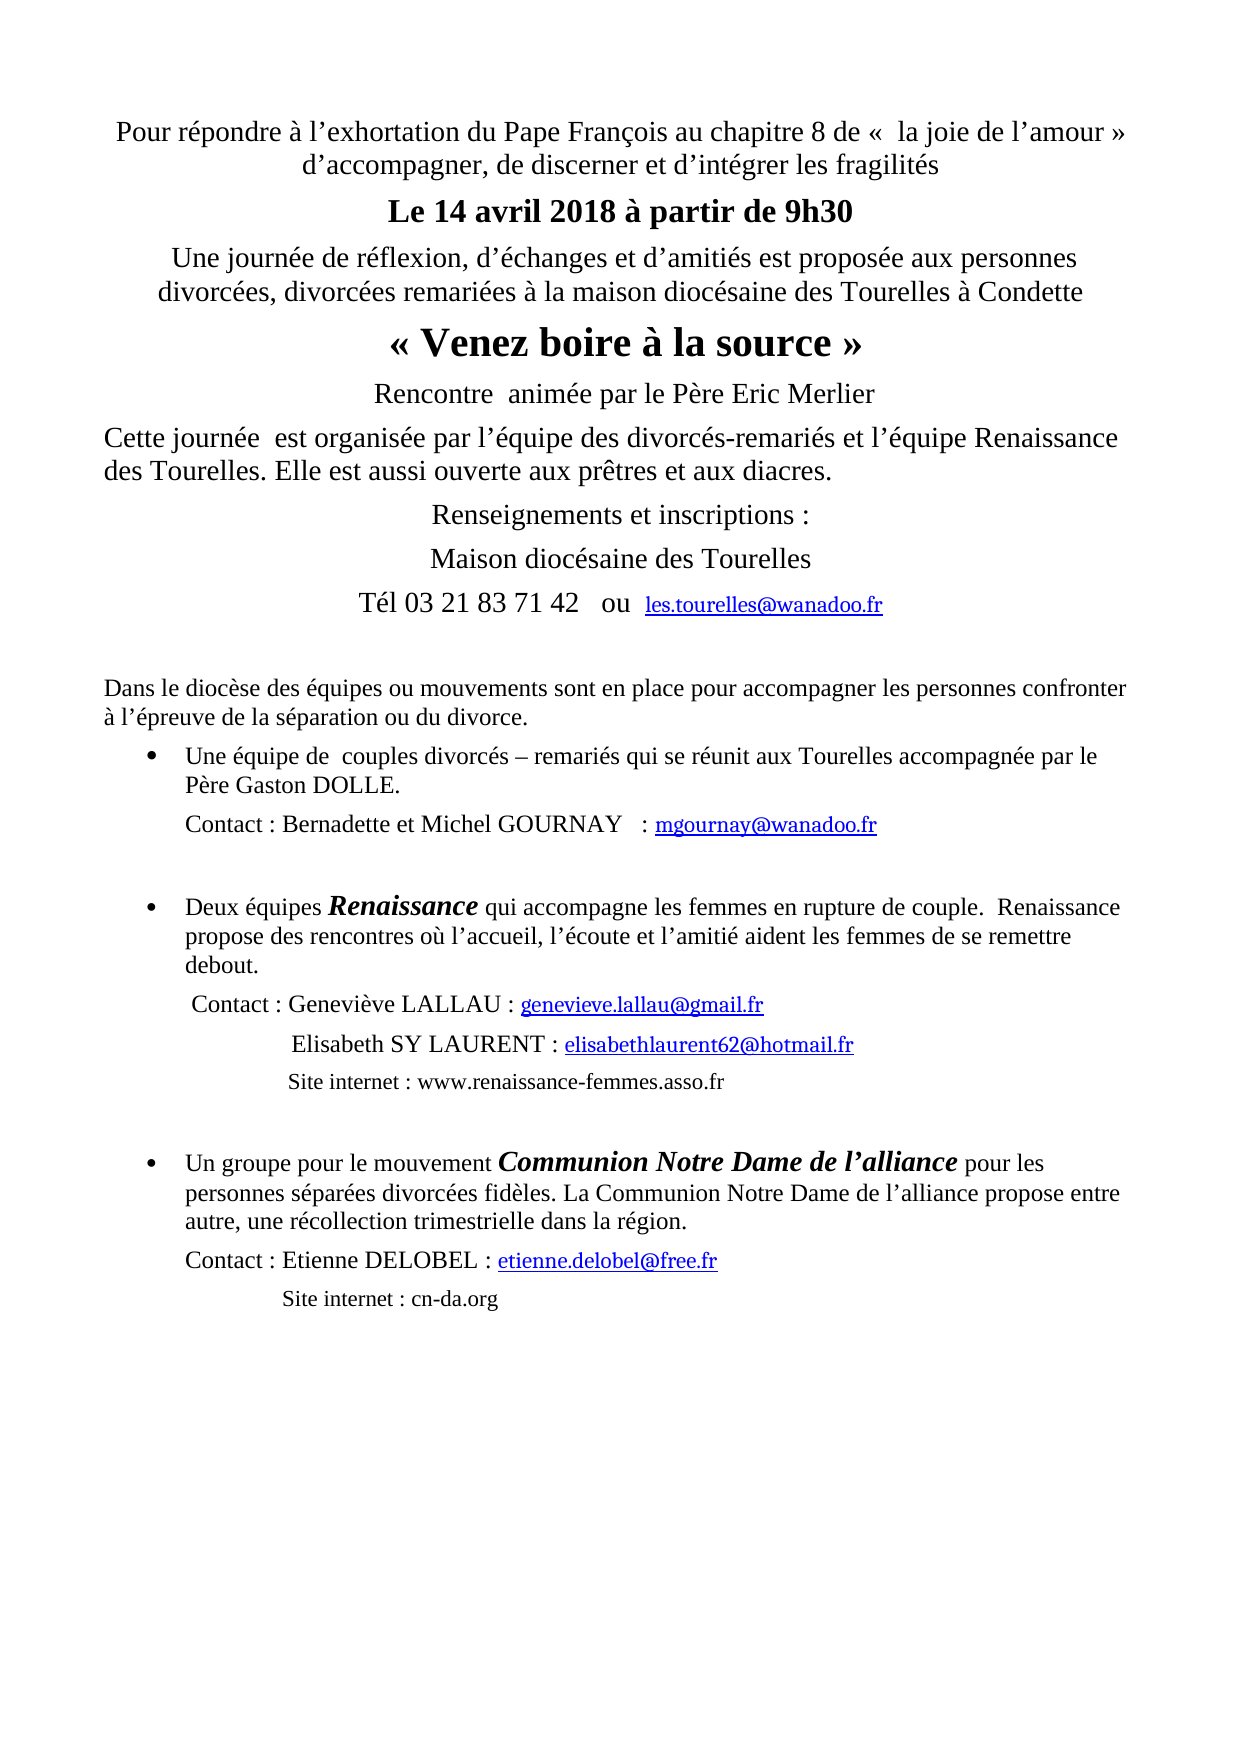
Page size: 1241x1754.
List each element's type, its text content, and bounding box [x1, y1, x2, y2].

text Cette journée est organisée par l’équipe des divorcés-remariés et l’équipe Renaissance des Tourelles. Elle est aussi ouverte aux prêtres et aux diacres. [103, 420, 1138, 487]
text Renseignements et inscriptions : [103, 497, 1138, 531]
text Tél 03 21 83 71 42 ou les.tourelles@wanadoo.fr [103, 585, 1138, 619]
list Un groupe pour le mouvement Communion Notre Dame de l’alliance pour les personnes séparées divorcées fidèles. La Communion Notre Dame de l’alliance propose entre autre, une récollection trimestrielle dans la région. [147, 1144, 1138, 1235]
text Dans le diocèse des équipes ou mouvements sont en place pour accompagner les personnes confronter à l’épreuve de la séparation ou du divorce. [103, 673, 1138, 731]
list Elisabeth SY LAURENT : elisabethlaurent62@hotmail.fr [185, 1029, 1138, 1058]
text Maison diocésaine des Tourelles [103, 541, 1138, 575]
text Pour répondre à l’exhortation du Pape François au chapitre 8 de « la joie de l’amour » d’accompagner, de discerner et d’intégrer les fragilités [103, 114, 1138, 181]
text « Venez boire à la source » [103, 318, 1138, 366]
text Une journée de réflexion, d’échanges et d’amitiés est proposée aux personnes divorcées, divorcées remariées à la maison diocésaine des Tourelles à Condette [103, 240, 1138, 307]
text Le 14 avril 2018 à partir de 9h30 [103, 191, 1138, 230]
list Deux équipes Renaissance qui accompagne les femmes en rupture de couple. Renaissance propose des rencontres où l’accueil, l’écoute et l’amitié aident les femmes de se remettre debout. [147, 888, 1138, 979]
list Site internet : www.renaissance-femmes.asso.fr [185, 1068, 1138, 1094]
list Une équipe de couples divorcés – remariés qui se réunit aux Tourelles accompagnée par le Père Gaston DOLLE. [147, 741, 1138, 799]
list Contact : Bernadette et Michel GOURNAY : mgournay@wanadoo.fr [185, 809, 1138, 838]
list Site internet : cn-da.org [185, 1285, 1138, 1311]
list Contact : Etienne DELOBEL : etienne.delobel@free.fr [185, 1246, 1138, 1274]
text Rencontre animée par le Père Eric Merlier [103, 376, 1138, 409]
list Contact : Geneviève LALLAU : genevieve.lallau@gmail.fr [185, 989, 1138, 1018]
